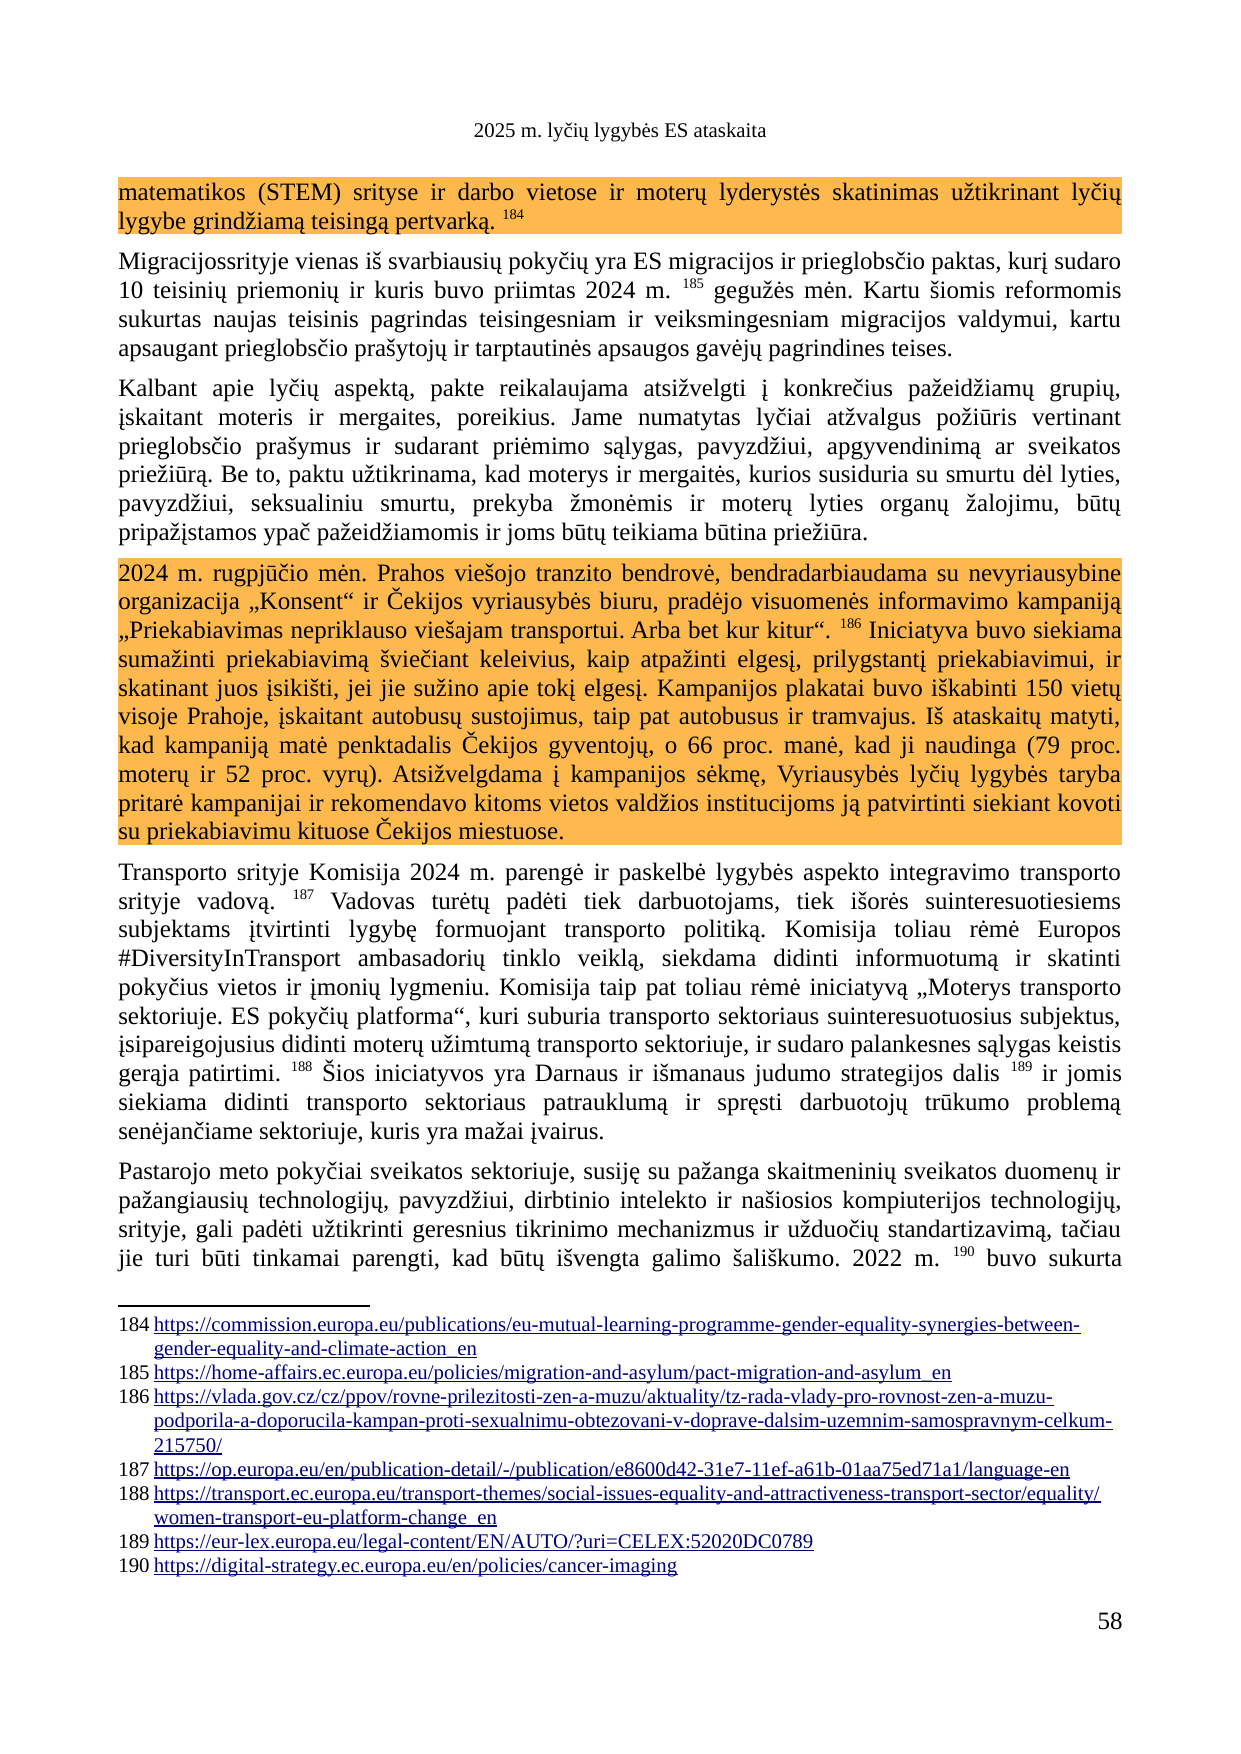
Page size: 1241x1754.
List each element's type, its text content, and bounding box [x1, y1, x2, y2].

text https://digital-strategy.ec.europa.eu/en/policies/cancer-imaging [118, 1553, 1122, 1577]
text https://home-affairs.ec.europa.eu/policies/migration-and-asylum/pact-migration-and-asylum_en [118, 1360, 1122, 1384]
text https://eur-lex.europa.eu/legal-content/EN/AUTO/?uri=CELEX:52020DC0789 [118, 1529, 1122, 1553]
text Kalbant apie lyčių aspektą, pakte reikalaujama atsižvelgti į konkrečius pažeidžiamų grupių, įskaitant moteris ir mergaites, poreikius. Jame numatytas lyčiai atžvalgus požiūris vertinant prieglobsčio prašymus ir sudarant priėmimo sąlygas, pavyzdžiui, apgyvendinimą ar sveikatos priežiūrą. Be to, paktu užtikrinama, kad moterys ir mergaitės, kurios susiduria su smurtu dėl lyties, pavyzdžiui, seksualiniu smurtu, prekyba žmonėmis ir moterų lyties organų žalojimu, būtų pripažįstamos ypač pažeidžiamomis ir joms būtų teikiama būtina priežiūra. [118, 373, 1122, 546]
text https://commission.europa.eu/publications/eu-mutual-learning-programme-gender-equality-synergies-between-gender-equality-and-climate-action_en [118, 1312, 1122, 1360]
text https://transport.ec.europa.eu/transport-themes/social-issues-equality-and-attractiveness-transport-sector/equality/women-transport-eu-platform-change_en [118, 1481, 1122, 1529]
text matematikos (STEM) srityse ir darbo vietose ir moterų lyderystės skatinimas užtikrinant lyčių lygybe grindžiamą teisingą pertvarką. [118, 177, 1122, 234]
text Pastarojo meto pokyčiai sveikatos sektoriuje, susiję su pažanga skaitmeninių sveikatos duomenų ir pažangiausių technologijų, pavyzdžiui, dirbtinio intelekto ir našiosios kompiuterijos technologijų, srityje, gali padėti užtikrinti geresnius tikrinimo mechanizmus ir užduočių standartizavimą, tačiau jie turi būti tinkamai parengti, kad būtų išvengta galimo šališkumo. 2022 m. buvo sukurta Europos vėžio diagnostinio vizualizavimo iniciatyva, kuria siekiama sukurti ES su vėžiu susijusių vaizdų atlasą ir užtikrinti, kad anonimizuoti vaizdai būtų prieinami ligoninėms, tyrėjams ir novatoriams. 2024 m. ji sulaukė didelio pasisekimo: iniciatyvos kertinis akmuo – jungtinė Europos vėžio atvaizdų duomenų infrastruktūra, sukurta įgyvendinant Europos vėžio atvaizdų federacijos projektą, – 2024 m. rugsėjo mėn. pateikė pirmąją skaitmeninės infrastruktūros versiją. Nuo 2024 m. lapkričio mėn. kataloge buvo 47 duomenų rinkiniai, kuriuose iš viso buvo daugiau kaip 35 000 temų. [118, 1156, 1122, 1271]
text https://vlada.gov.cz/cz/ppov/rovne-prilezitosti-zen-a-muzu/aktuality/tz-rada-vlady-pro-rovnost-zen-a-muzu-podporila-a-doporucila-kampan-proti-sexualnimu-obtezovani-v-doprave-dalsim-uzemnim-samospravnym-celkum-215750/ [118, 1384, 1122, 1457]
text 2024 m. rugpjūčio mėn. Prahos viešojo tranzito bendrovė, bendradarbiaudama su nevyriausybine organizacija „Konsent“ ir Čekijos vyriausybės biuru, pradėjo visuomenės informavimo kampaniją „Priekabiavimas nepriklauso viešajam transportui. Arba bet kur kitur“. Iniciatyva buvo siekiama sumažinti priekabiavimą šviečiant keleivius, kaip atpažinti elgesį, prilygstantį priekabiavimui, ir skatinant juos įsikišti, jei jie sužino apie tokį elgesį. Kampanijos plakatai buvo iškabinti 150 vietų visoje Prahoje, įskaitant autobusų sustojimus, taip pat autobusus ir tramvajus. Iš ataskaitų matyti, kad kampaniją matė penktadalis Čekijos gyventojų, o 66 proc. manė, kad ji naudinga (79 proc. moterų ir 52 proc. vyrų). Atsižvelgdama į kampanijos sėkmę, Vyriausybės lyčių lygybės taryba pritarė kampanijai ir rekomendavo kitoms vietos valdžios institucijoms ją patvirtinti siekiant kovoti su priekabiavimu kituose Čekijos miestuose. [118, 558, 1122, 845]
text https://op.europa.eu/en/publication-detail/-/publication/e8600d42-31e7-11ef-a61b-01aa75ed71a1/language-en [118, 1457, 1122, 1481]
text Migracijossrityje vienas iš svarbiausių pokyčių yra ES migracijos ir prieglobsčio paktas, kurį sudaro 10 teisinių priemonių ir kuris buvo priimtas 2024 m. gegužės mėn. Kartu šiomis reformomis sukurtas naujas teisinis pagrindas teisingesniam ir veiksmingesniam migracijos valdymui, kartu apsaugant prieglobsčio prašytojų ir tarptautinės apsaugos gavėjų pagrindines teises. [118, 246, 1122, 361]
text Transporto srityje Komisija 2024 m. parengė ir paskelbė lygybės aspekto integravimo transporto srityje vadovą. Vadovas turėtų padėti tiek darbuotojams, tiek išorės suinteresuotiesiems subjektams įtvirtinti lygybę formuojant transporto politiką. Komisija toliau rėmė Europos #DiversityInTransport ambasadorių tinklo veiklą, siekdama didinti informuotumą ir skatinti pokyčius vietos ir įmonių lygmeniu. Komisija taip pat toliau rėmė iniciatyvą „Moterys transporto sektoriuje. ES pokyčių platforma“, kuri suburia transporto sektoriaus suinteresuotuosius subjektus, įsipareigojusius didinti moterų užimtumą transporto sektoriuje, ir sudaro palankesnes sąlygas keistis gerąja patirtimi. Šios iniciatyvos yra Darnaus ir išmanaus judumo strategijos dalis ir jomis siekiama didinti transporto sektoriaus patrauklumą ir spręsti darbuotojų trūkumo problemą senėjančiame sektoriuje, kuris yra mažai įvairus. [118, 857, 1122, 1144]
